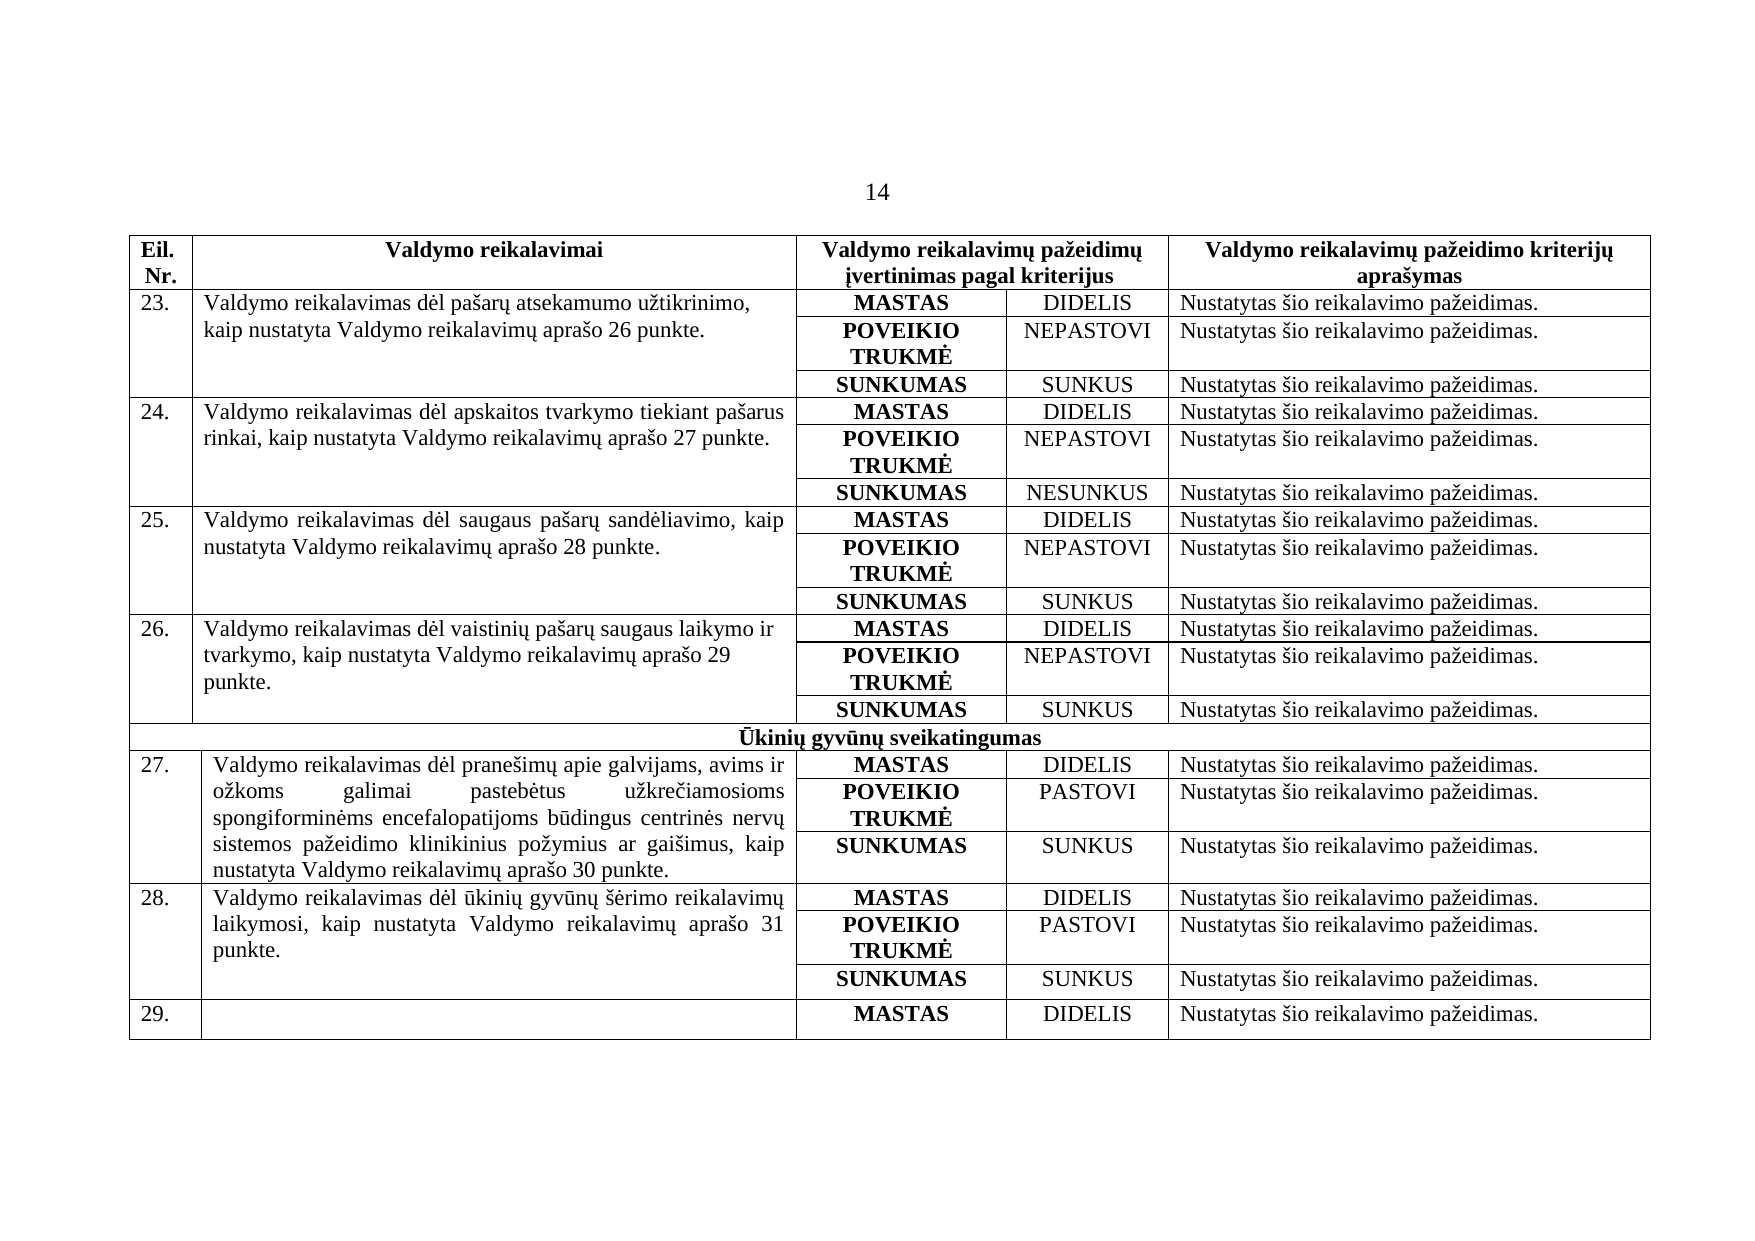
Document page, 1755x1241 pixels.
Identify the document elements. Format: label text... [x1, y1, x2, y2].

table_cell Valdymo reikalavimas dėl pašarų atsekamumo užtikrinimo, kaip nustatyta Valdymo reikalavimų aprašo 26 punkte. [193, 290, 796, 397]
table_cell 26. [130, 615, 192, 723]
table_cell Nustatytas šio reikalavimo pažeidimas. [1169, 317, 1650, 369]
table_cell Nustatytas šio reikalavimo pažeidimas. [1169, 507, 1650, 533]
table_cell MASTAS [797, 1000, 1006, 1039]
table_cell DIDELIS [1007, 884, 1168, 910]
table_cell Nustatytas šio reikalavimo pažeidimas. [1169, 398, 1650, 424]
table_cell 28. [130, 884, 201, 999]
table_cell DIDELIS [1007, 507, 1168, 533]
table_cell Nustatytas šio reikalavimo pažeidimas. [1169, 425, 1650, 478]
table_cell Valdymo reikalavimas dėl ūkinių gyvūnų šėrimo reikalavimų laikymosi, kaip nustatyta Valdymo reikalavimų aprašo 31 punkte. [202, 884, 796, 999]
table_cell NEPASTOVI [1007, 534, 1168, 587]
table_cell 23. [130, 290, 192, 397]
table_cell Nustatytas šio reikalavimo pažeidimas. [1169, 615, 1650, 641]
table_cell Nustatytas šio reikalavimo pažeidimas. [1169, 751, 1650, 777]
table_cell NEPASTOVI [1007, 643, 1168, 695]
table_cell Nustatytas šio reikalavimo pažeidimas. [1169, 779, 1650, 831]
table_cell [202, 1000, 796, 1039]
table_cell Nustatytas šio reikalavimo pažeidimas. [1169, 911, 1650, 964]
table_cell POVEIKIO TRUKMĖ [797, 317, 1006, 369]
table_cell SUNKUMAS [797, 965, 1006, 999]
table_cell MASTAS [797, 751, 1006, 777]
table_cell Nustatytas šio reikalavimo pažeidimas. [1169, 696, 1650, 723]
table_cell Nustatytas šio reikalavimo pažeidimas. [1169, 290, 1650, 316]
table_cell Nustatytas šio reikalavimo pažeidimas. [1169, 965, 1650, 999]
table_cell SUNKUS [1007, 588, 1168, 614]
table_cell Nustatytas šio reikalavimo pažeidimas. [1169, 534, 1650, 587]
table_cell POVEIKIO TRUKMĖ [797, 643, 1006, 695]
table_cell POVEIKIO TRUKMĖ [797, 779, 1006, 831]
table_header Valdymo reikalavimų pažeidimo kriterijų aprašymas [1169, 236, 1650, 288]
table_cell Nustatytas šio reikalavimo pažeidimas. [1169, 479, 1650, 506]
table_cell Ūkinių gyvūnų sveikatingumas [130, 724, 1650, 750]
table_cell 24. [130, 398, 192, 506]
table_cell DIDELIS [1007, 398, 1168, 424]
table_cell DIDELIS [1007, 751, 1168, 777]
table_cell NEPASTOVI [1007, 317, 1168, 369]
table_cell DIDELIS [1007, 1000, 1168, 1039]
table_cell Valdymo reikalavimas dėl vaistinių pašarų saugaus laikymo ir tvarkymo, kaip nustatyta Valdymo reikalavimų aprašo 29 punkte. [193, 615, 796, 723]
table_cell SUNKUMAS [797, 696, 1006, 723]
table_header Valdymo reikalavimų pažeidimų įvertinimas pagal kriterijus [797, 236, 1168, 288]
table_cell Nustatytas šio reikalavimo pažeidimas. [1169, 1000, 1650, 1039]
table_cell Valdymo reikalavimas dėl saugaus pašarų sandėliavimo, kaip nustatyta Valdymo reikalavimų aprašo 28 punkte. [193, 507, 796, 614]
table_cell SUNKUMAS [797, 832, 1006, 883]
table_cell SUNKUS [1007, 832, 1168, 883]
table_cell MASTAS [797, 398, 1006, 424]
table_cell POVEIKIO TRUKMĖ [797, 911, 1006, 964]
table_cell MASTAS [797, 884, 1006, 910]
table_cell NEPASTOVI [1007, 425, 1168, 478]
table_cell 27. [130, 751, 201, 883]
table_cell SUNKUS [1007, 696, 1168, 723]
table_cell SUNKUS [1007, 371, 1168, 397]
table_cell Valdymo reikalavimas dėl apskaitos tvarkymo tiekiant pašarus rinkai, kaip nustatyta Valdymo reikalavimų aprašo 27 punkte. [193, 398, 796, 506]
table_cell MASTAS [797, 507, 1006, 533]
table_cell SUNKUMAS [797, 371, 1006, 397]
table_cell Valdymo reikalavimas dėl pranešimų apie galvijams, avims ir ožkoms galimai pastebėtus užkrečiamosioms spongiforminėms encefalopatijoms būdingus centrinės nervų sistemos pažeidimo klinikinius požymius ar gaišimus, kaip nustatyta Valdymo reikalavimų aprašo 30 punkte. [202, 751, 796, 883]
table_cell POVEIKIO TRUKMĖ [797, 425, 1006, 478]
table_cell DIDELIS [1007, 290, 1168, 316]
table_cell SUNKUMAS [797, 479, 1006, 506]
table_cell Nustatytas šio reikalavimo pažeidimas. [1169, 884, 1650, 910]
table_header Valdymo reikalavimai [193, 236, 796, 288]
table_cell POVEIKIO TRUKMĖ [797, 534, 1006, 587]
table_cell Nustatytas šio reikalavimo pažeidimas. [1169, 371, 1650, 397]
table_cell SUNKUS [1007, 965, 1168, 999]
table_cell 25. [130, 507, 192, 614]
table_header Eil. Nr. [130, 236, 192, 288]
table_cell Nustatytas šio reikalavimo pažeidimas. [1169, 832, 1650, 883]
table_cell Nustatytas šio reikalavimo pažeidimas. [1169, 643, 1650, 695]
table_cell PASTOVI [1007, 911, 1168, 964]
table_cell SUNKUMAS [797, 588, 1006, 614]
table_cell DIDELIS [1007, 615, 1168, 641]
table_cell PASTOVI [1007, 779, 1168, 831]
table_cell MASTAS [797, 290, 1006, 316]
table_cell 29. [130, 1000, 201, 1039]
table_cell NESUNKUS [1007, 479, 1168, 506]
table_cell MASTAS [797, 615, 1006, 641]
table_cell Nustatytas šio reikalavimo pažeidimas. [1169, 588, 1650, 614]
